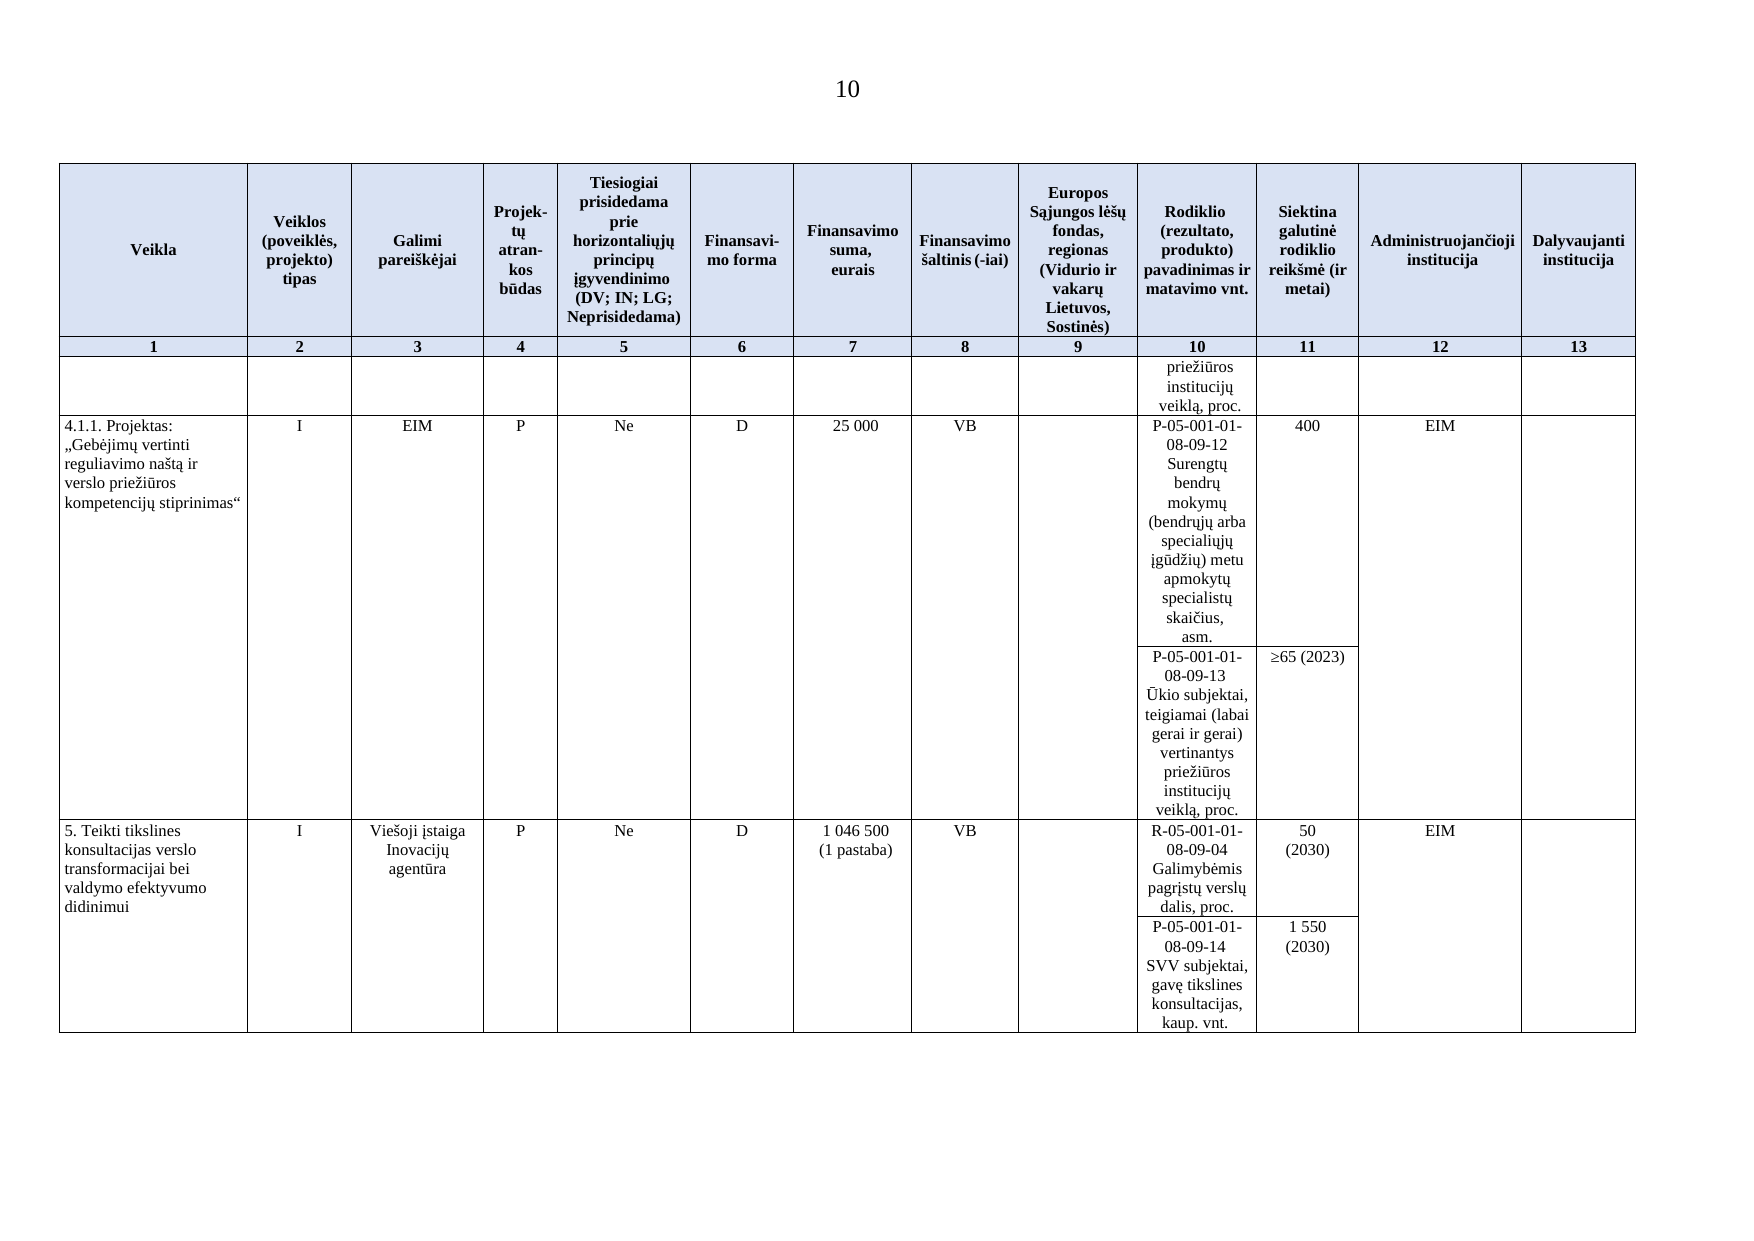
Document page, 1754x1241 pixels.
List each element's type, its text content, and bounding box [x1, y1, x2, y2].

table_header Dalyvaujanti institucija [1522, 164, 1635, 336]
table_cell [558, 357, 690, 415]
table_cell [352, 357, 483, 415]
table_cell [912, 357, 1018, 415]
table_cell P [484, 820, 557, 1032]
table_cell 12 [1359, 337, 1521, 356]
table_cell 1 [60, 337, 247, 356]
table_cell VB [912, 820, 1018, 1032]
table_cell R-05-001-01-08-09-04 Galimybėmis pagrįstų verslų dalis, proc. [1138, 820, 1256, 916]
table_cell [1359, 357, 1521, 415]
table_cell [691, 357, 793, 415]
table_cell P-05-001-01-08-09-12 Surengtų bendrų mokymų (bendrųjų arba specialiųjų įgūdžių) metu apmokytų specialistų skaičius, asm. [1138, 416, 1256, 646]
table_cell [60, 357, 247, 415]
table_cell 5. Teikti tikslines konsultacijas verslo transformacijai bei valdymo efektyvumo didinimui [60, 820, 247, 1032]
table_cell I [248, 820, 351, 1032]
table_cell 2 [248, 337, 351, 356]
table_cell ≥65 (2023) [1257, 647, 1358, 819]
table_cell EIM [1359, 416, 1521, 819]
table_cell Viešoji įstaiga Inovacijų agentūra [352, 820, 483, 1032]
table_cell [1522, 416, 1635, 819]
table_cell P [484, 416, 557, 819]
table_cell 10 [1138, 337, 1256, 356]
table_cell P-05-001-01-08-09-13 Ūkio subjektai, teigiamai (labai gerai ir gerai) vertinantys priežiūros institucijų veiklą, proc. [1138, 647, 1256, 819]
table_cell VB [912, 416, 1018, 819]
table_cell D [691, 820, 793, 1032]
table_cell [1019, 416, 1137, 819]
table_cell 11 [1257, 337, 1358, 356]
table_header Veiklos (poveiklės, projekto) tipas [248, 164, 351, 336]
table_header Administruojančioji institucija [1359, 164, 1521, 336]
table_cell Ne [558, 416, 690, 819]
table_cell 9 [1019, 337, 1137, 356]
table_header Europos Sąjungos lėšų fondas, regionas (Vidurio ir vakarų Lietuvos, Sostinės) [1019, 164, 1137, 336]
table_cell priežiūros institucijų veiklą, proc. [1138, 357, 1256, 415]
table_header Finansavimo suma, eurais [794, 164, 911, 336]
table_cell 1 550 (2030) [1257, 917, 1358, 1032]
table_cell 1 046 500 (1 pastaba) [794, 820, 911, 1032]
table_cell 4 [484, 337, 557, 356]
table_cell EIM [352, 416, 483, 819]
table_cell [1019, 820, 1137, 1032]
table_cell 8 [912, 337, 1018, 356]
table_cell 400 [1257, 416, 1358, 646]
table_cell I [248, 416, 351, 819]
table_cell D [691, 416, 793, 819]
table_cell 6 [691, 337, 793, 356]
table_cell 25 000 [794, 416, 911, 819]
table_cell [248, 357, 351, 415]
table_header Projek-tų atran-kos būdas [484, 164, 557, 336]
table_header Finansavi-mo forma [691, 164, 793, 336]
table_cell [484, 357, 557, 415]
table_cell 4.1.1. Projektas: „Gebėjimų vertinti reguliavimo naštą ir verslo priežiūros kompetencijų stiprinimas“ [60, 416, 247, 819]
table_header Siektina galutinė rodiklio reikšmė (ir metai) [1257, 164, 1358, 336]
table_cell [1522, 820, 1635, 1032]
table_cell [1522, 357, 1635, 415]
table_cell Ne [558, 820, 690, 1032]
table_cell [1019, 357, 1137, 415]
table_cell EIM [1359, 820, 1521, 1032]
table_header Veikla [60, 164, 247, 336]
table_header Tiesiogiai prisidedama prie horizontaliųjų principų įgyvendinimo (DV; IN; LG; Neprisidedama) [558, 164, 690, 336]
table_header Galimi pareiškėjai [352, 164, 483, 336]
table_cell 3 [352, 337, 483, 356]
table_cell 13 [1522, 337, 1635, 356]
table_cell [794, 357, 911, 415]
table_cell [1257, 357, 1358, 415]
table_header Finansavimo šaltinis (-iai) [912, 164, 1018, 336]
table_cell 50 (2030) [1257, 820, 1358, 916]
table_header Rodiklio (rezultato, produkto) pavadinimas ir matavimo vnt. [1138, 164, 1256, 336]
table_cell P-05-001-01-08-09-14 SVV subjektai, gavę tikslines konsultacijas, kaup. vnt. [1138, 917, 1256, 1032]
table_cell 7 [794, 337, 911, 356]
table_cell 5 [558, 337, 690, 356]
